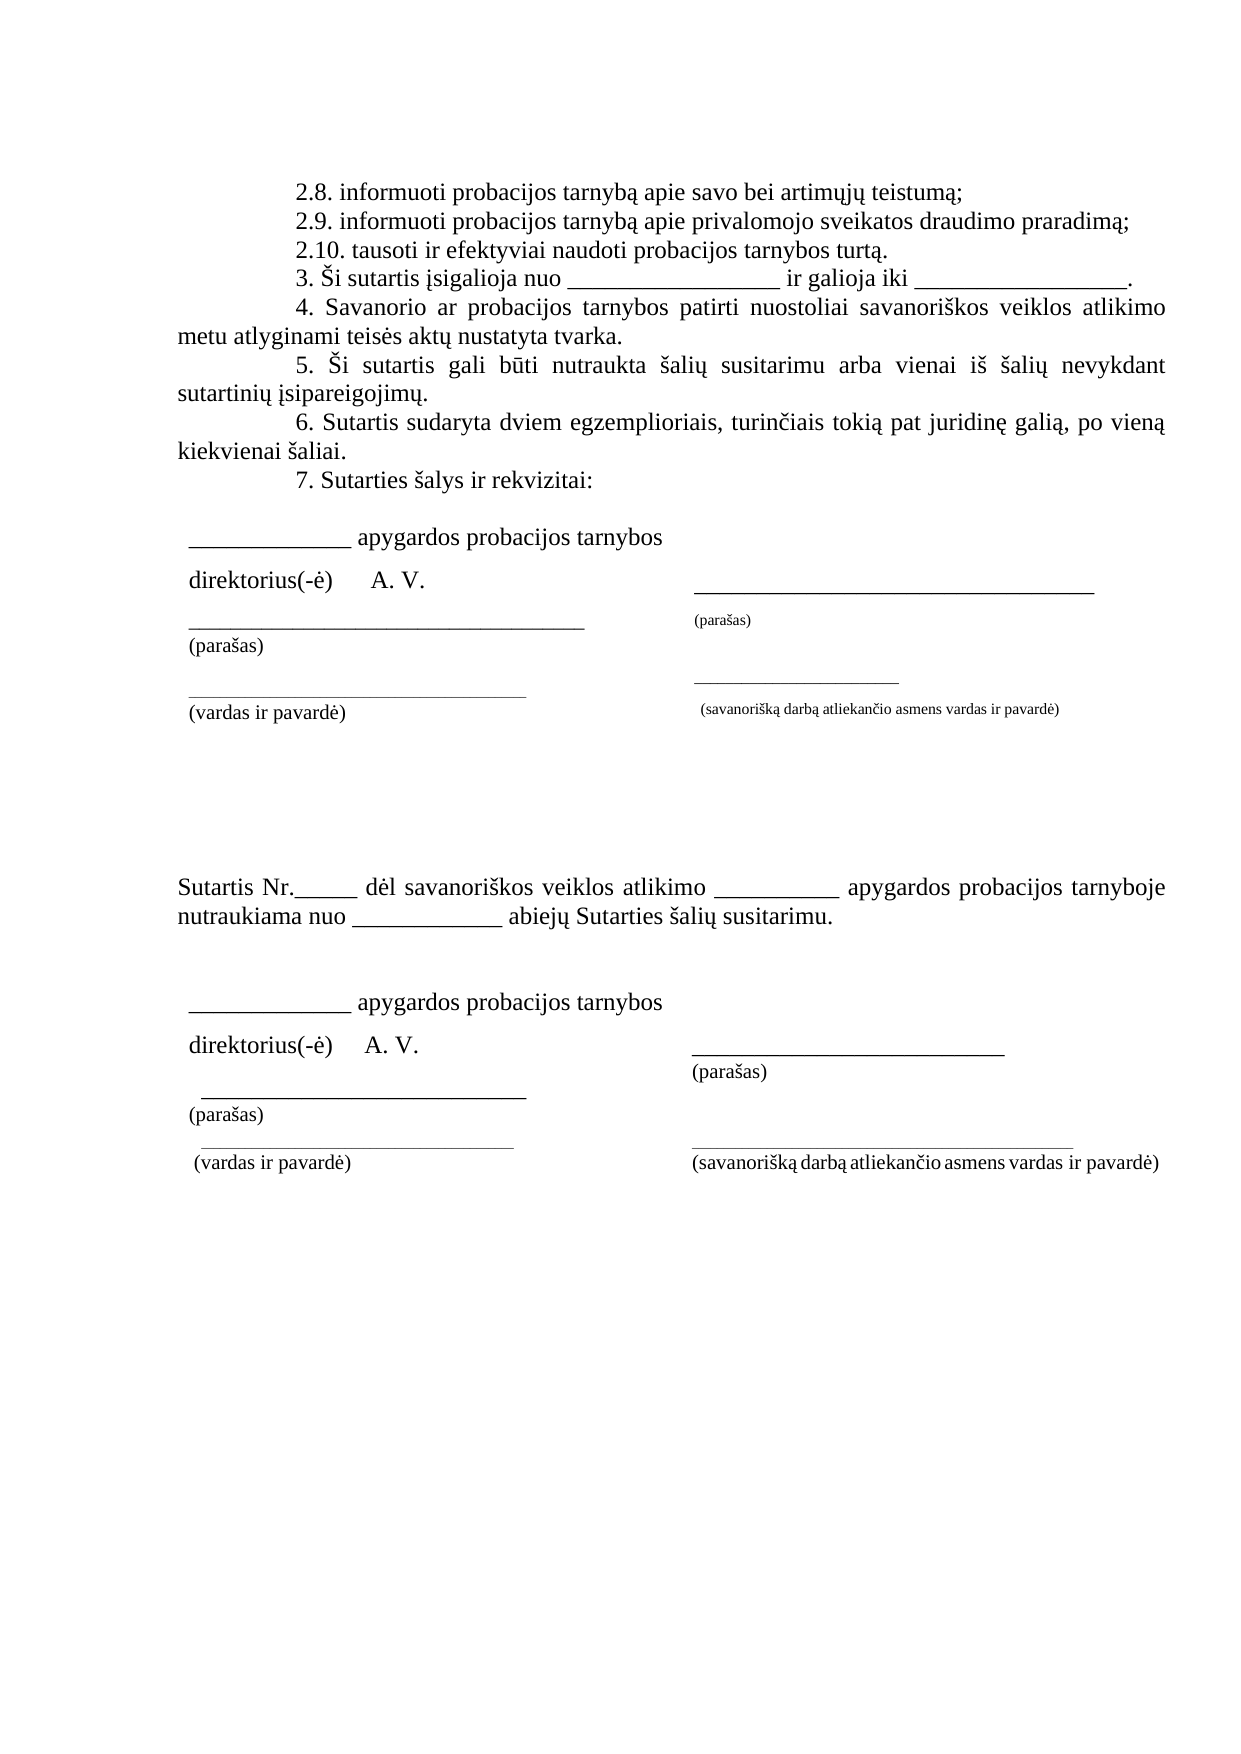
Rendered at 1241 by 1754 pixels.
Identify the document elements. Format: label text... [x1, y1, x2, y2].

text 7. Sutarties šalys ir rekvizitai: [177, 465, 1167, 493]
table_cell [177, 743, 683, 786]
text 6. Sutartis sudaryta dviem egzemplioriais, turinčiais tokią pat juridinę galią, po vieną kiekvienai šaliai. [177, 407, 1167, 465]
table_cell _____________________________________________________________ (savanorišką darbą atliekančio asmens vardas ir pavardė) [681, 1126, 1189, 1174]
text 4. Savanorio ar probacijos tarnybos patirti nuostoliai savanoriškos veiklos atlikimo metu atlyginami teisės aktų nustatyta tvarka. [177, 292, 1167, 350]
table_cell [681, 1174, 1189, 1217]
table_cell ______________________________________________________ (vardas ir pavardė) [177, 657, 683, 743]
table_header ________________________________ (parašas) [683, 522, 1189, 657]
text 5. Ši sutartis gali būti nutraukta šalių susitarimu arba vienai iš šalių nevykdant sutartinių įsipareigojimų. [177, 350, 1167, 407]
table_header _____________ apygardos probacijos tarnybos direktorius(-ė) A. V. ______________________________________ (parašas) [177, 522, 683, 657]
table_header _____________ apygardos probacijos tarnybos direktorius(-ė) A. V. __________________________ (parašas) [177, 987, 681, 1126]
table_cell [177, 1174, 681, 1217]
table_cell __________________________________________________ (vardas ir pavardė) [177, 1126, 681, 1174]
text 2.9. informuoti probacijos tarnybą apie privalomojo sveikatos draudimo praradimą; [177, 206, 1167, 235]
table_header _________________________ (parašas) [681, 987, 1189, 1126]
table_cell __________________________ (savanorišką darbą atliekančio asmens vardas ir pavardė) [683, 657, 1189, 743]
text 2.8. informuoti probacijos tarnybą apie savo bei artimųjų teistumą; [177, 177, 1167, 206]
text 2.10. tausoti ir efektyviai naudoti probacijos tarnybos turtą. [177, 235, 1167, 263]
table_cell [683, 743, 1189, 786]
text 3. Ši sutartis įsigalioja nuo _________________ ir galioja iki _________________. [177, 263, 1167, 292]
text Sutartis Nr._____ dėl savanoriškos veiklos atlikimo __________ apygardos probacijos tarnyboje nutraukiama nuo ____________ abiejų Sutarties šalių susitarimu. [177, 872, 1167, 929]
